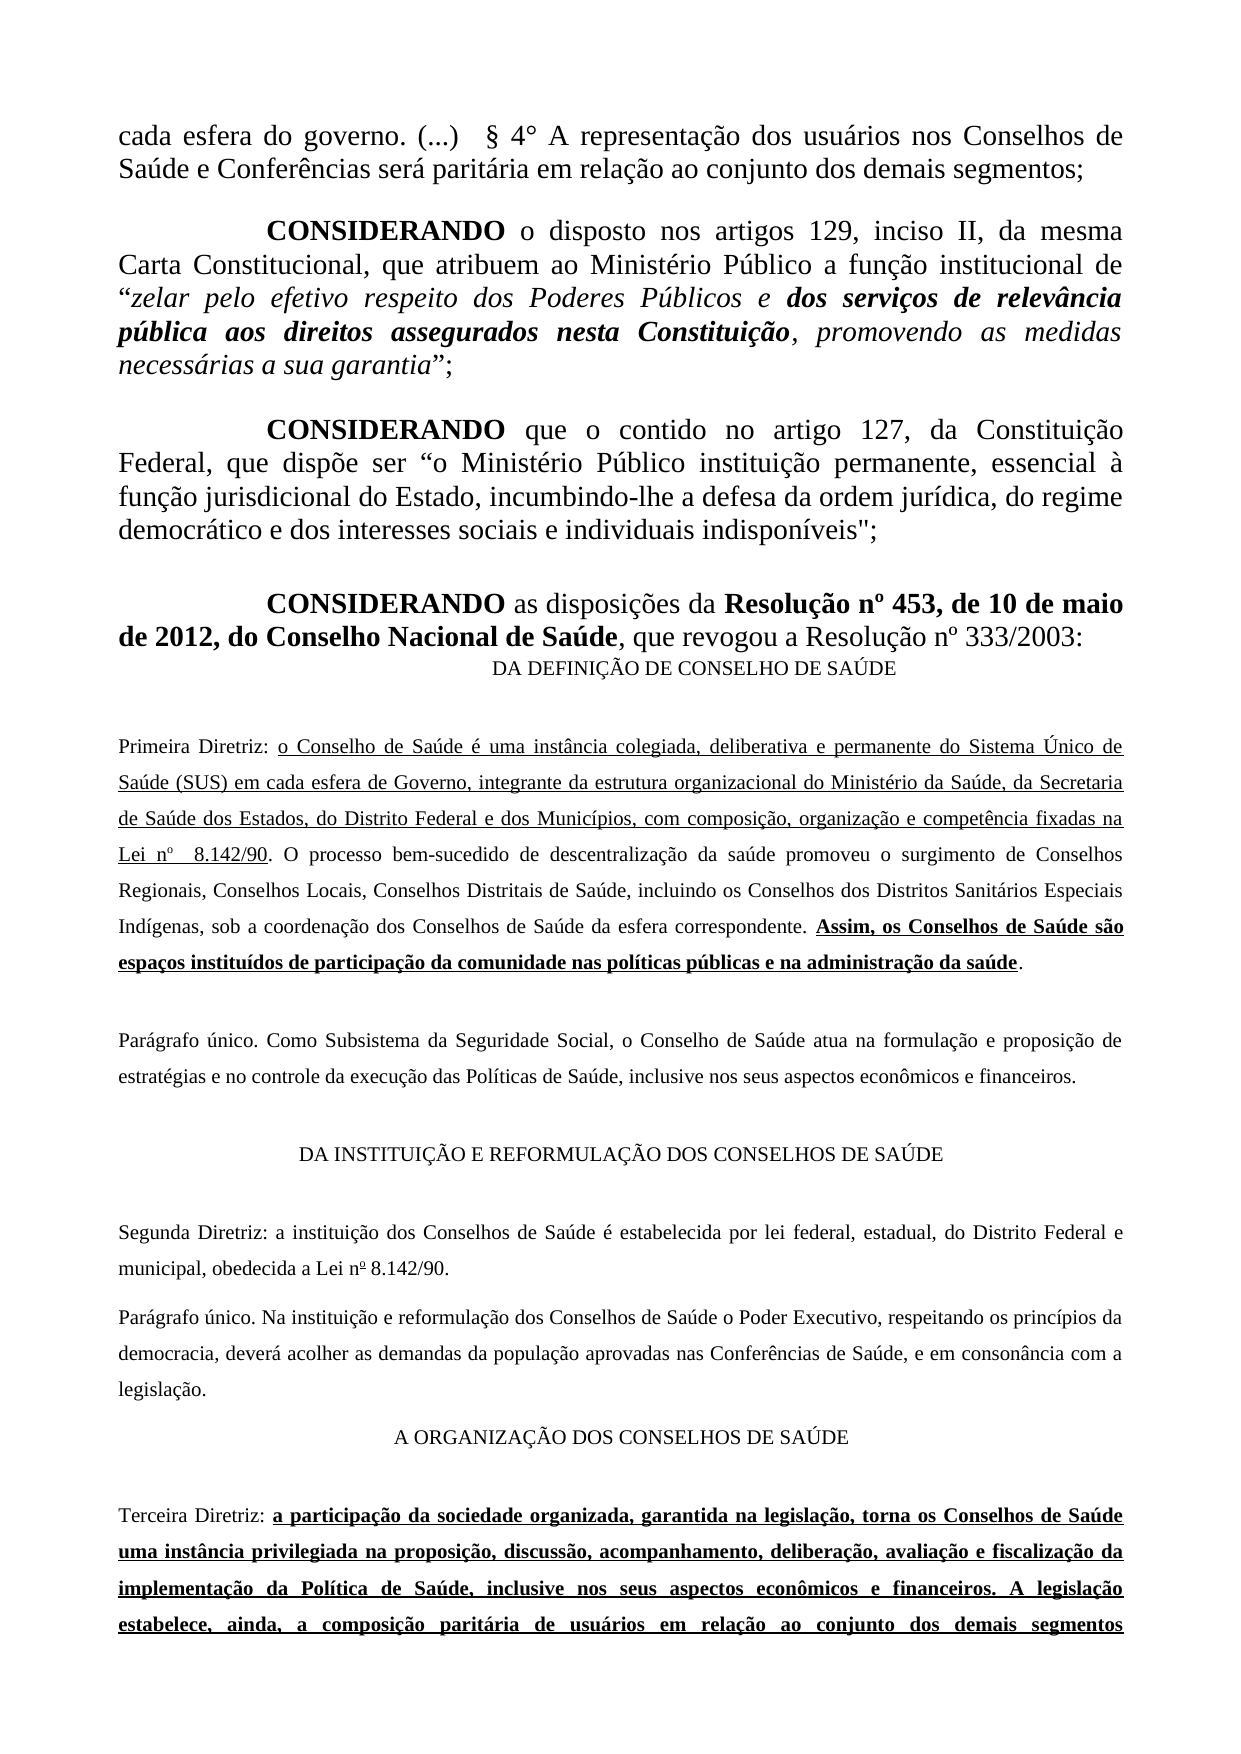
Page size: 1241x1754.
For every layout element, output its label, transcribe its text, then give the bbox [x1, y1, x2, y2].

text Primeira Diretriz: o Conselho de Saúde é uma instância colegiada, deliberativa e permanente do Sistema Único de Saúde (SUS) em cada esfera de Governo, integrante da estrutura organizacional do Ministério da Saúde, da Secretaria [118, 734, 1124, 791]
text Lei no 8.142/90. O processo bem-sucedido de descentralização da saúde promoveu o surgimento de Conselhos Regionais, Conselhos Locais, Conselhos Distritais de Saúde, incluindo os Conselhos dos Distritos Sanitários Especiais Indígenas, sob a coordenação dos Conselhos de Saúde da esfera correspondente. Assim, os Conselhos de Saúde são espaços instituídos de participação da comunidade nas políticas públicas e na administração da saúde. [118, 828, 1124, 974]
text A ORGANIZAÇÃO DOS CONSELHOS DE SAÚDE [118, 1425, 1124, 1449]
text DA INSTITUIÇÃO E REFORMULAÇÃO DOS CONSELHOS DE SAÚDE [118, 1142, 1124, 1166]
text estabelece, ainda, a composição paritária de usuários em relação ao conjunto dos demais segmentos [118, 1598, 1124, 1632]
text CONSIDERANDO as disposições da Resolução nº 453, de 10 de maio de 2012, do Conselho Nacional de Saúde, que revogou a Resolução nº 333/2003: [118, 586, 1124, 653]
text DA DEFINIÇÃO DE CONSELHO DE SAÚDE [207, 656, 1181, 680]
text Parágrafo único. Como Subsistema da Seguridade Social, o Conselho de Saúde atua na formulação e proposição de estratégias e no controle da execução das Políticas de Saúde, inclusive nos seus aspectos econômicos e financeiros. [118, 1028, 1124, 1088]
text CONSIDERANDO que o contido no artigo 127, da Constituição Federal, que dispõe ser “o Ministério Público instituição permanente, essencial à função jurisdicional do Estado, incumbindo-lhe a defesa da ordem jurídica, do regime democrático e dos interesses sociais e individuais indisponíveis"; [118, 412, 1124, 546]
text Parágrafo único. Na instituição e reformulação dos Conselhos de Saúde o Poder Executivo, respeitando os princípios da democracia, deverá acolher as demandas da população aprovadas nas Conferências de Saúde, e em consonância com a legislação. [118, 1305, 1124, 1401]
text cada esfera do governo. (...) § 4° A representação dos usuários nos Conselhos de Saúde e Conferências será paritária em relação ao conjunto dos demais segmentos; [118, 118, 1124, 185]
text Terceira Diretriz: a participação da sociedade organizada, garantida na legislação, torna os Conselhos de Saúde uma instância privilegiada na proposição, discussão, acompanhamento, deliberação, avaliação e fiscalização da [118, 1503, 1124, 1560]
text de Saúde dos Estados, do Distrito Federal e dos Municípios, com composição, organização e competência fixadas na [118, 792, 1124, 827]
text Segunda Diretriz: a instituição dos Conselhos de Saúde é estabelecida por lei federal, estadual, do Distrito Federal e municipal, obedecida a Lei no 8.142/90. [118, 1220, 1124, 1280]
text implementação da Política de Saúde, inclusive nos seus aspectos econômicos e financeiros. A legislação [118, 1561, 1124, 1596]
text CONSIDERANDO o disposto nos artigos 129, inciso II, da mesma Carta Constitucional, que atribuem ao Ministério Público a função institucional de “zelar pelo efetivo respeito dos Poderes Públicos e dos serviços de relevância pública aos direitos assegurados nesta Constituição, promovendo as medidas necessárias a sua garantia”; [118, 213, 1124, 381]
